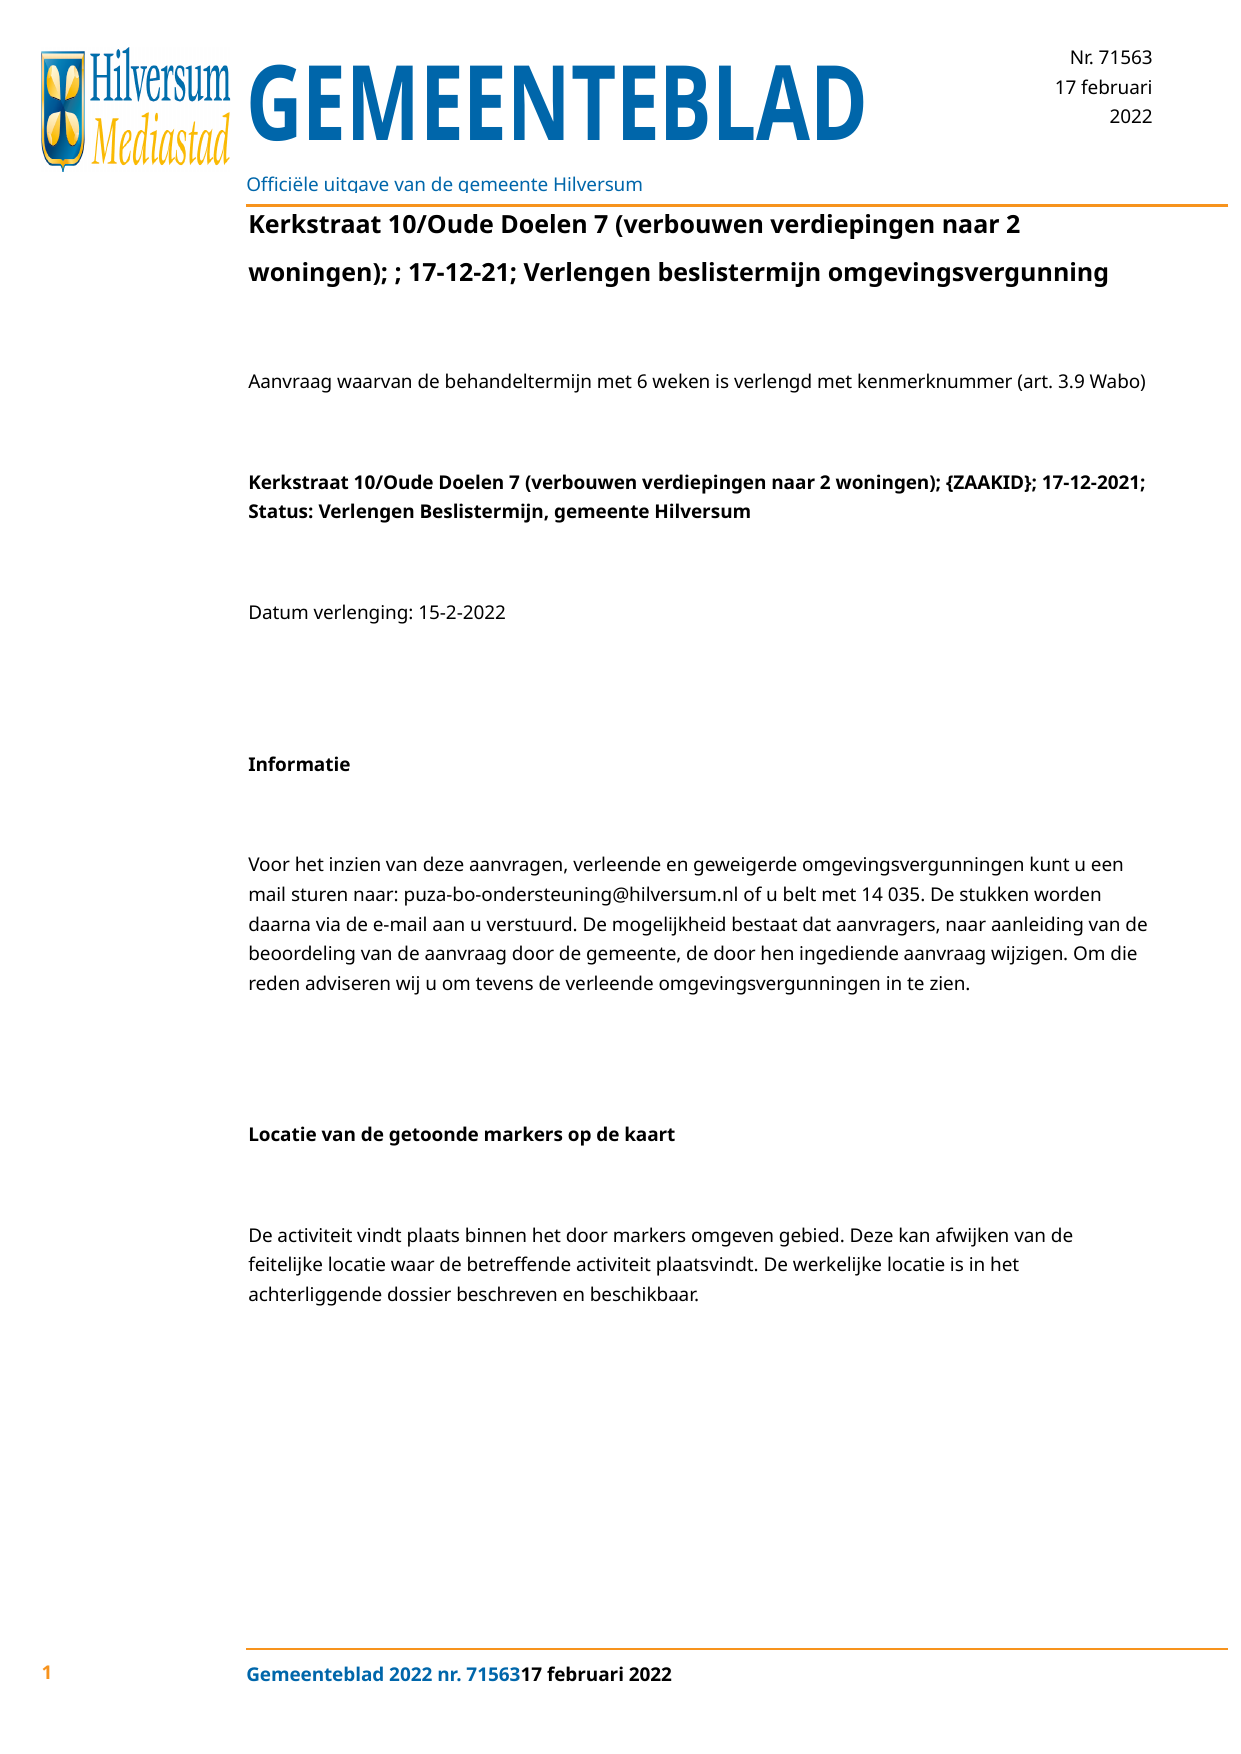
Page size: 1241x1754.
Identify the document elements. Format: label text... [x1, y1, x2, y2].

text Informatie [248, 751, 1152, 777]
text Datum verlenging: 15-2-2022 [248, 599, 1152, 625]
picture [41, 47, 231, 172]
text Kerkstraat 10/Oude Doelen 7 (verbouwen verdiepingen naar 2 woningen); {ZAAKID}; 17-12-2021; Status: Verlengen Beslistermijn, gemeente Hilversum [248, 469, 1152, 524]
text Kerkstraat 10/Oude Doelen 7 (verbouwen verdiepingen naar 2 woningen); ; 17-12-21; Verlengen beslistermijn omgevingsvergunning [248, 207, 1152, 288]
text Voor het inzien van deze aanvragen, verleende en geweigerde omgevingsvergunningen kunt u een mail sturen naar: puza-bo-ondersteuning@hilversum.nl of u belt met 14 035. De stukken worden daarna via de e-mail aan u verstuurd. De mogelijkheid bestaat dat aanvragers, naar aanleiding van de beoordeling van de aanvraag door de gemeente, de door hen ingediende aanvraag wijzigen. Om die reden adviseren wij u om tevens de verleende omgevingsvergunningen in te zien. [248, 852, 1152, 996]
text Aanvraag waarvan de behandeltermijn met 6 weken is verlengd met kenmerknummer (art. 3.9 Wabo) [248, 368, 1152, 394]
text Locatie van de getoonde markers op de kaart [248, 1121, 1152, 1147]
text De activiteit vindt plaats binnen het door markers omgeven gebied. Deze kan afwijken van de feitelijke locatie waar de betreffende activiteit plaatsvindt. De werkelijke locatie is in het achterliggende dossier beschreven en beschikbaar. [248, 1222, 1152, 1307]
